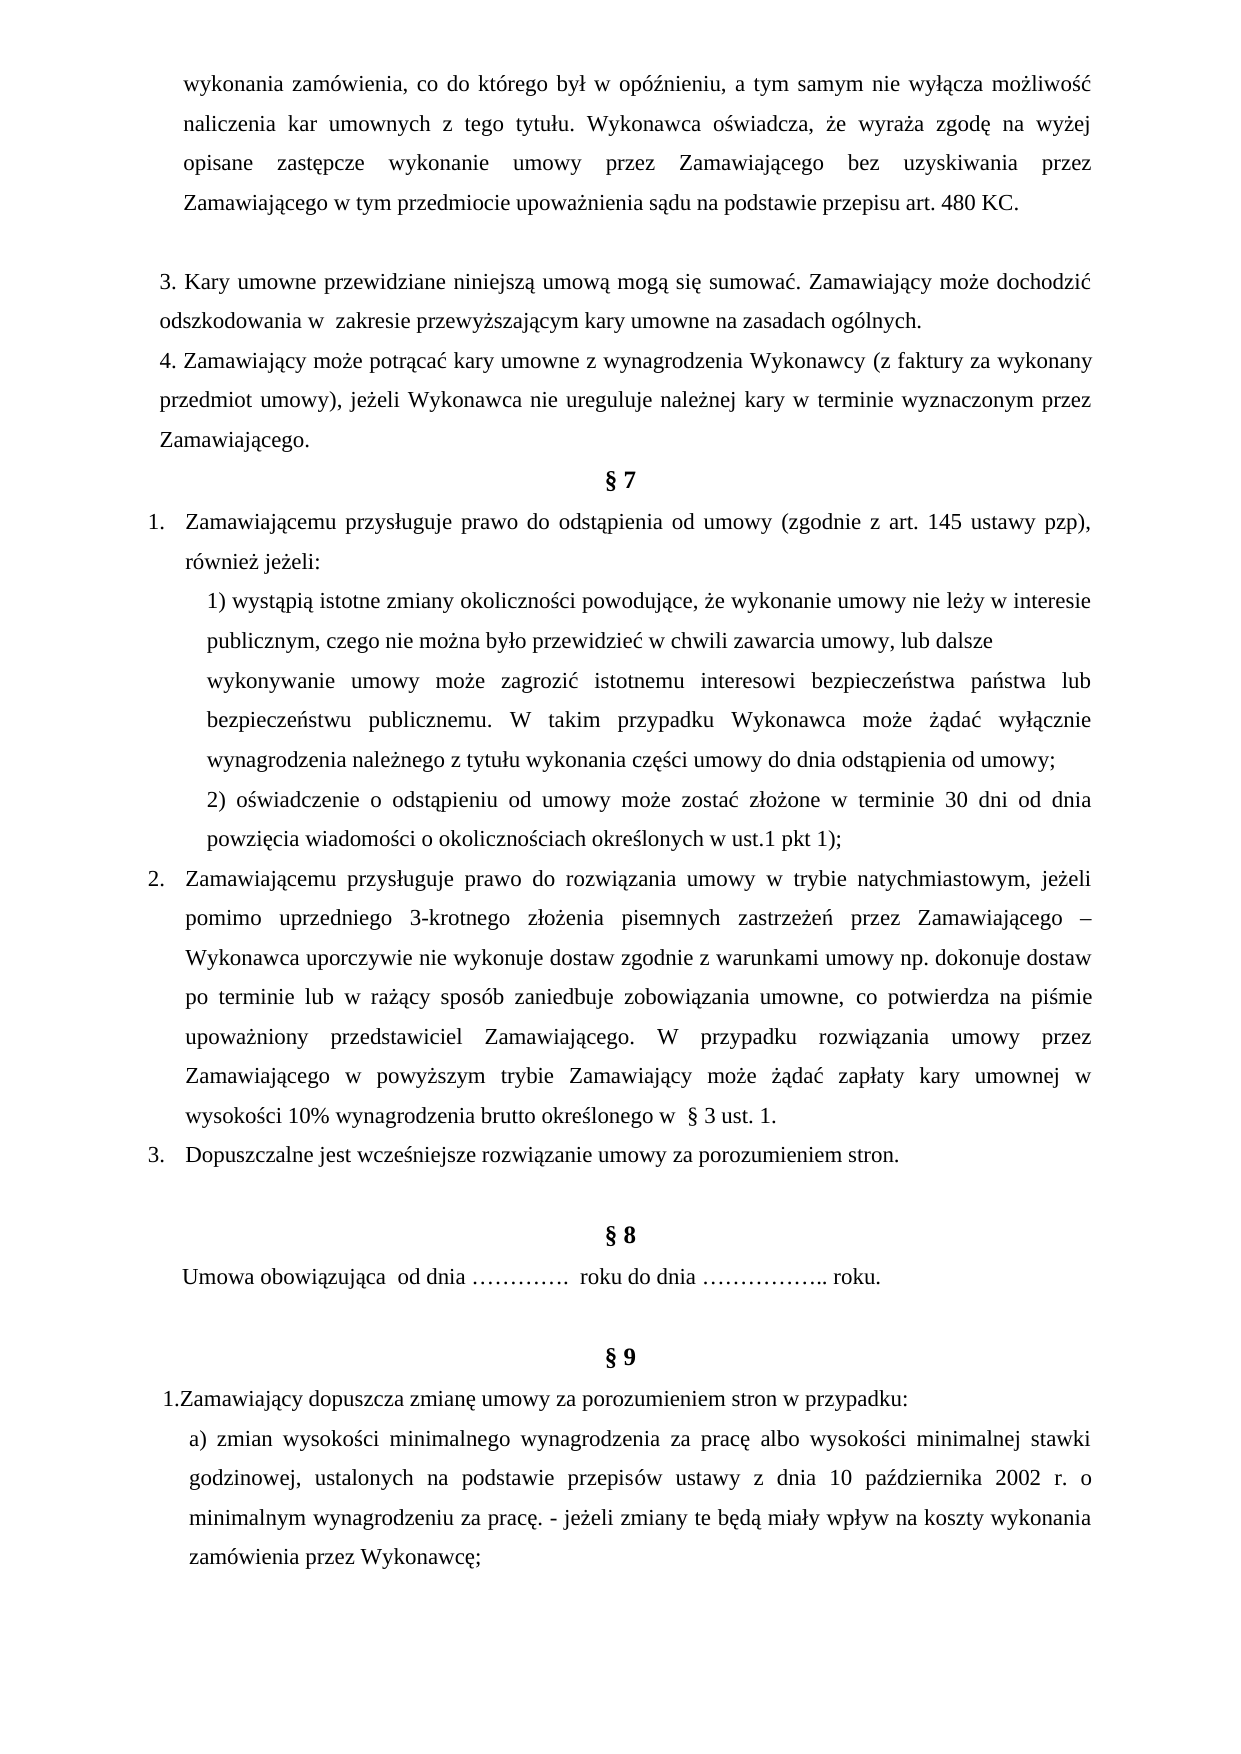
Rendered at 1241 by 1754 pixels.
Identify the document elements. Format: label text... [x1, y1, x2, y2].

list Dopuszczalne jest wcześniejsze rozwiązanie umowy za porozumieniem stron. [148, 1141, 1093, 1167]
list 3. Kary umowne przewidziane niniejszą umową mogą się sumować. Zamawiający może dochodzić odszkodowania w zakresie przewyższającym kary umowne na zasadach ogólnych. [159, 268, 1093, 333]
text 2) oświadczenie o odstąpieniu od umowy może zostać złożone w terminie 30 dni od dnia powzięcia wiadomości o okolicznościach określonych w ust.1 pkt 1); [207, 786, 1093, 852]
text § 7 [148, 465, 1093, 494]
text 1) wystąpią istotne zmiany okoliczności powodujące, że wykonanie umowy nie leży w interesie publicznym, czego nie można było przewidzieć w chwili zawarcia umowy, lub dalsze [207, 587, 1093, 653]
text a) zmian wysokości minimalnego wynagrodzenia za pracę albo wysokości minimalnej stawki godzinowej, ustalonych na podstawie przepisów ustawy z dnia 10 października 2002 r. o minimalnym wynagrodzeniu za pracę. - jeżeli zmiany te będą miały wpływ na koszty wykonania zamówienia przez Wykonawcę; [189, 1425, 1093, 1569]
text § 8 [148, 1220, 1093, 1249]
text wykonania zamówienia, co do którego był w opóźnieniu, a tym samym nie wyłącza możliwość naliczenia kar umownych z tego tytułu. Wykonawca oświadcza, że wyraża zgodę na wyżej opisane zastępcze wykonanie umowy przez Zamawiającego bez uzyskiwania przez Zamawiającego w tym przedmiocie upoważnienia sądu na podstawie przepisu art. 480 KC. [148, 70, 1093, 215]
text § 9 [148, 1342, 1093, 1371]
list Zamawiającemu przysługuje prawo do odstąpienia od umowy (zgodnie z art. 145 ustawy pzp), również jeżeli: [148, 508, 1093, 574]
text Umowa obowiązująca od dnia …………. roku do dnia …………….. roku. [148, 1263, 1093, 1289]
list 4. Zamawiający może potrącać kary umowne z wynagrodzenia Wykonawcy (z faktury za wykonany przedmiot umowy), jeżeli Wykonawca nie ureguluje należnej kary w terminie wyznaczonym przez Zamawiającego. [148, 347, 1093, 452]
list Zamawiającemu przysługuje prawo do rozwiązania umowy w trybie natychmiastowym, jeżeli pomimo uprzedniego 3-krotnego złożenia pisemnych zastrzeżeń przez Zamawiającego – Wykonawca uporczywie nie wykonuje dostaw zgodnie z warunkami umowy np. dokonuje dostaw po terminie lub w rażący sposób zaniedbuje zobowiązania umowne, co potwierdza na piśmie upoważniony przedstawiciel Zamawiającego. W przypadku rozwiązania umowy przez Zamawiającego w powyższym trybie Zamawiający może żądać zapłaty kary umownej w wysokości 10% wynagrodzenia brutto określonego w § 3 ust. 1. [148, 865, 1093, 1128]
text 1.Zamawiający dopuszcza zmianę umowy za porozumieniem stron w przypadku: [162, 1385, 1093, 1412]
text wykonywanie umowy może zagrozić istotnemu interesowi bezpieczeństwa państwa lub bezpieczeństwu publicznemu. W takim przypadku Wykonawca może żądać wyłącznie wynagrodzenia należnego z tytułu wykonania części umowy do dnia odstąpienia od umowy; [207, 667, 1093, 772]
